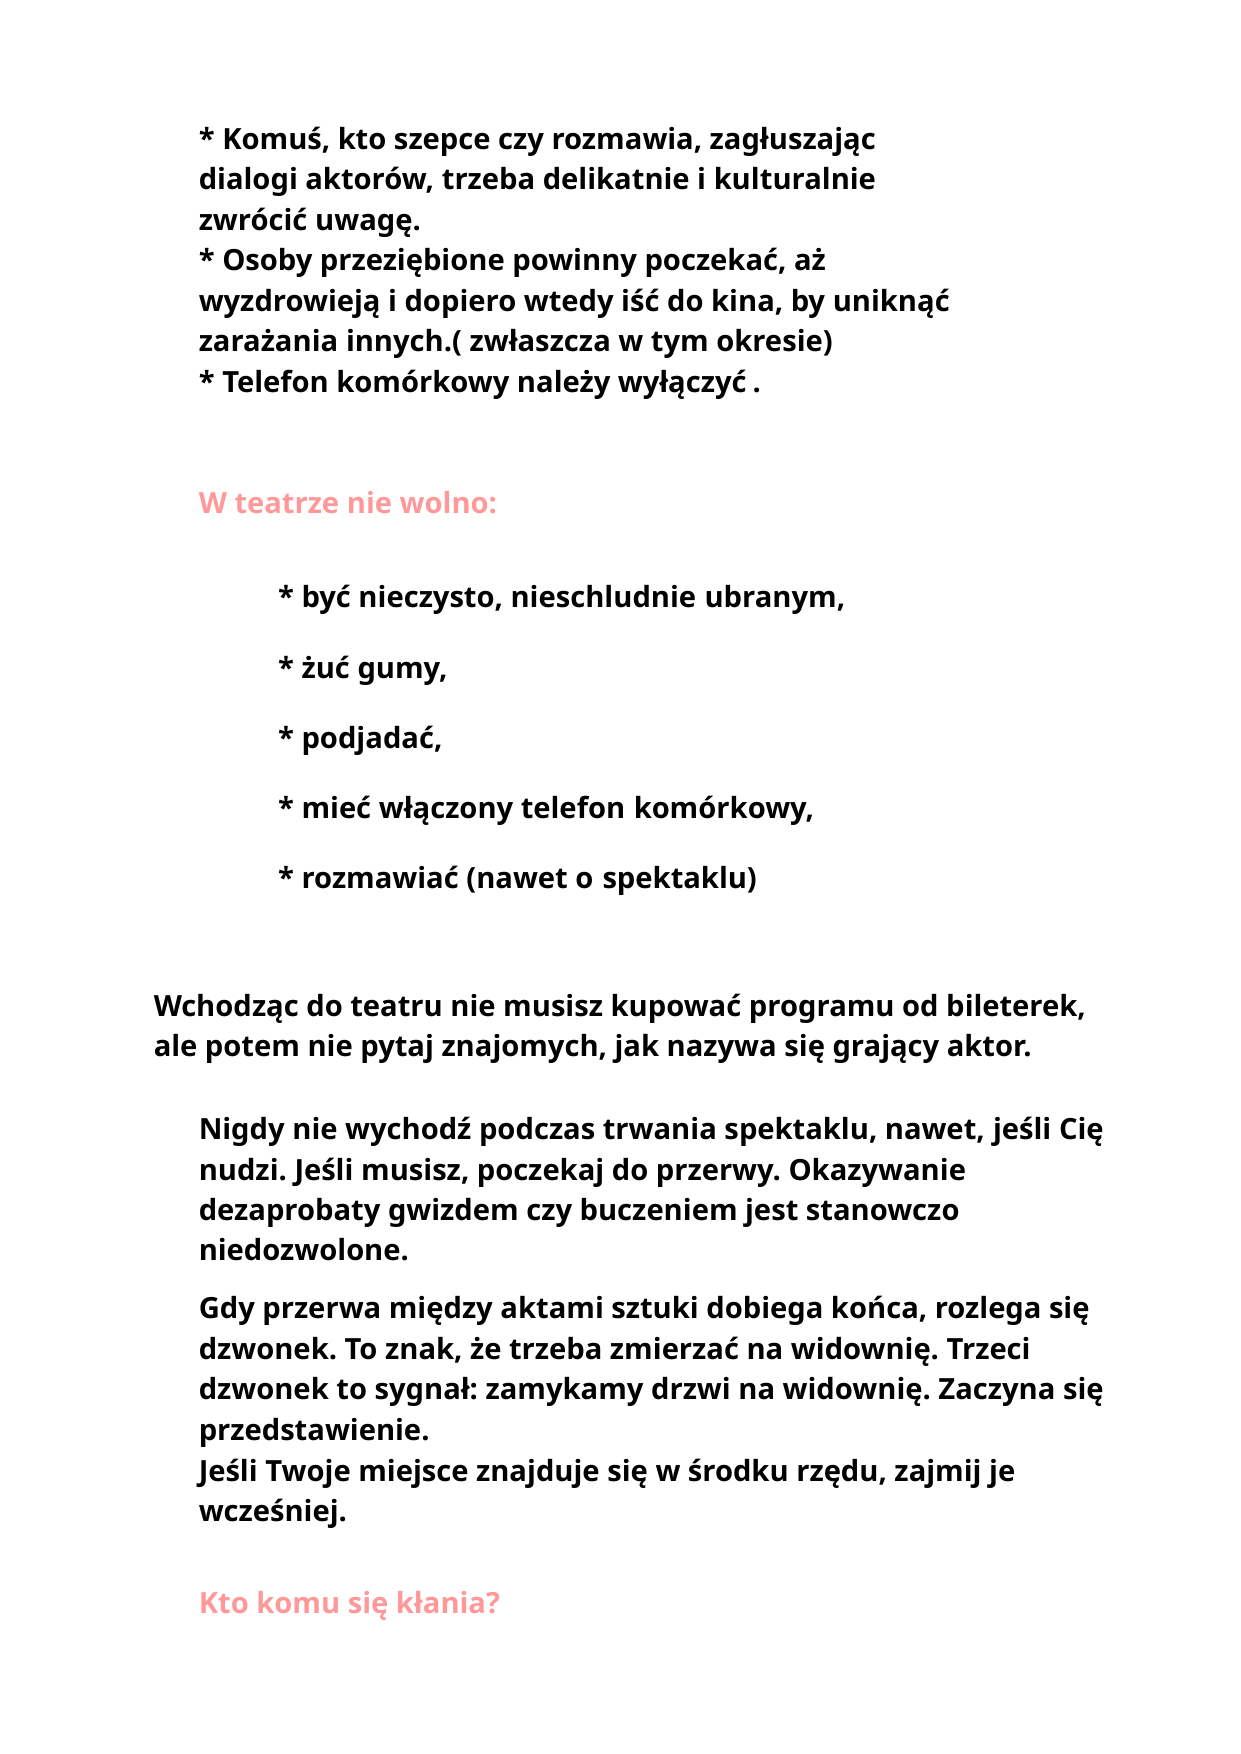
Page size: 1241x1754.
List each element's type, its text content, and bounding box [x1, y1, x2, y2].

subtitle W teatrze nie wolno: [153, 483, 1122, 522]
list * rozmawiać (nawet o spektaklu) [219, 833, 1122, 903]
list * mieć włączony telefon komórkowy, [219, 763, 1122, 833]
subtitle Wchodząc do teatru nie musisz kupować programu od bileterek, ale potem nie pytaj znajomych, jak nazywa się grający aktor. [153, 985, 1122, 1065]
list Nigdy nie wychodź podczas trwania spektaklu, nawet, jeśli Cię nudzi. Jeśli musisz, poczekaj do przerwy. Okazywanie dezaprobaty gwizdem czy buczeniem jest stanowczo niedozwolone. [153, 1108, 1122, 1269]
list * żuć gumy, [219, 623, 1122, 693]
list * Telefon komórkowy należy wyłączyć . [153, 362, 1122, 401]
list Kto komu się kłania? [153, 1582, 1122, 1622]
list * podjadać, [219, 693, 1122, 763]
subtitle * być nieczysto, nieschludnie ubranym, [219, 547, 1122, 623]
list * Osoby przeziębione powinny poczekać, aż wyzdrowieją i dopiero wtedy iść do kina, by uniknąć zarażania innych.( zwłaszcza w tym okresie) [153, 240, 993, 360]
list Jeśli Twoje miejsce znajduje się w środku rzędu, zajmij je wcześniej. [153, 1450, 1122, 1530]
list * Komuś, kto szepce czy rozmawia, zagłuszając dialogi aktorów, trzeba delikatnie i kulturalnie zwrócić uwagę. [153, 118, 962, 239]
list Gdy przerwa między aktami sztuki dobiega końca, rozlega się dzwonek. To znak, że trzeba zmierzać na widownię. Trzeci dzwonek to sygnał: zamykamy drzwi na widownię. Zaczyna się przedstawienie. [153, 1288, 1122, 1448]
